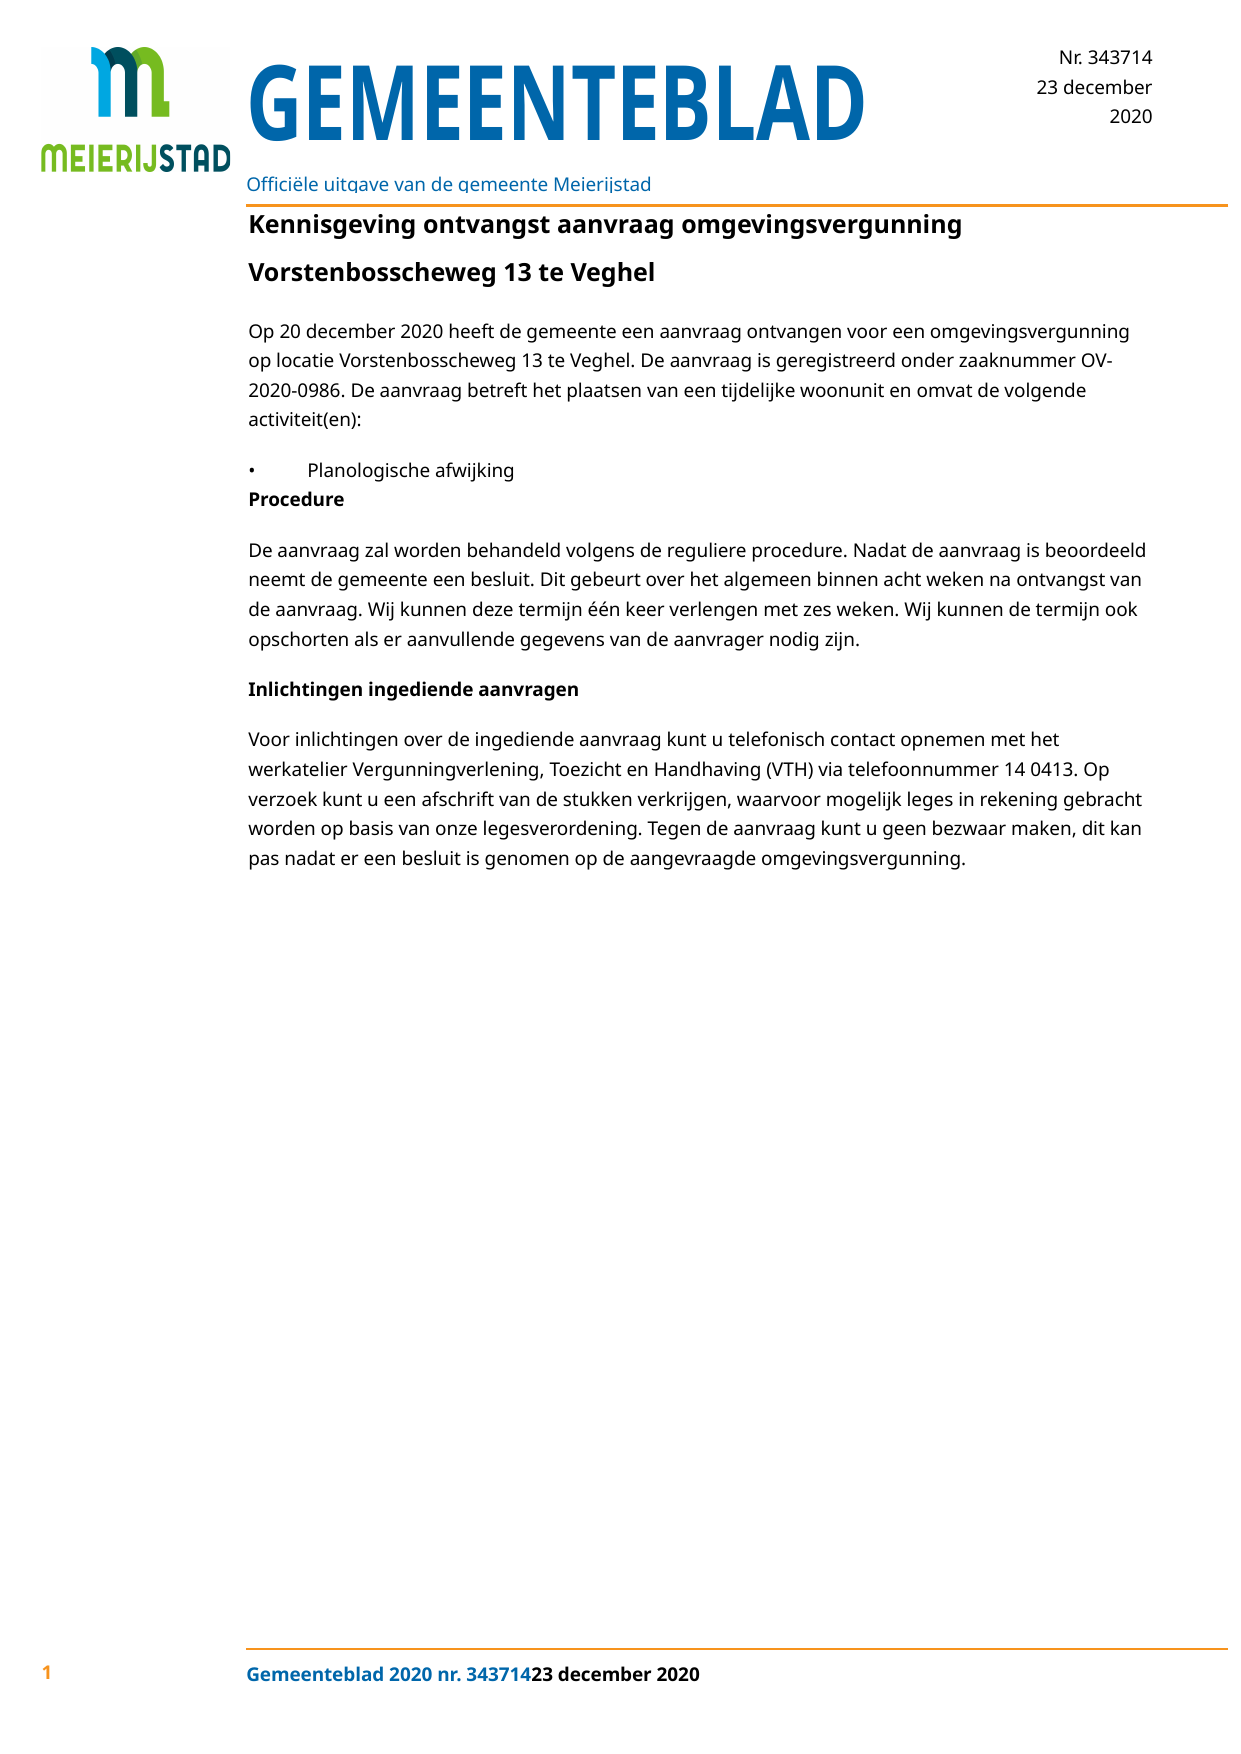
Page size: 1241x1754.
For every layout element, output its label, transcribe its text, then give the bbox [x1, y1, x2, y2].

text Op 20 december 2020 heeft de gemeente een aanvraag ontvangen voor een omgevingsvergunning op locatie Vorstenbosscheweg 13 te Veghel. De aanvraag is geregistreerd onder zaaknummer OV-2020-0986. De aanvraag betreft het plaatsen van een tijdelijke woonunit en omvat de volgende activiteit(en): [248, 318, 1152, 432]
text Voor inlichtingen over de ingediende aanvraag kunt u telefonisch contact opnemen met het werkatelier Vergunningverlening, Toezicht en Handhaving (VTH) via telefoonnummer 14 0413. Op verzoek kunt u een afschrift van de stukken verkrijgen, waarvoor mogelijk leges in rekening gebracht worden op basis van onze legesverordening. Tegen de aanvraag kunt u geen bezwaar maken, dit kan pas nadat er een besluit is genomen op de aangevraagde omgevingsvergunning. [248, 727, 1152, 871]
text Inlichtingen ingediende aanvragen [248, 676, 1152, 702]
text Kennisgeving ontvangst aanvraag omgevingsvergunning Vorstenbosscheweg 13 te Veghel [248, 207, 1152, 288]
list Planologische afwijking [248, 457, 1152, 483]
text Procedure [248, 487, 1152, 512]
text De aanvraag zal worden behandeld volgens de reguliere procedure. Nadat de aanvraag is beoordeeld neemt de gemeente een besluit. Dit gebeurt over het algemeen binnen acht weken na ontvangst van de aanvraag. Wij kunnen deze termijn één keer verlengen met zes weken. Wij kunnen de termijn ook opschorten als er aanvullende gegevens van de aanvrager nodig zijn. [248, 537, 1152, 652]
picture [41, 47, 231, 172]
